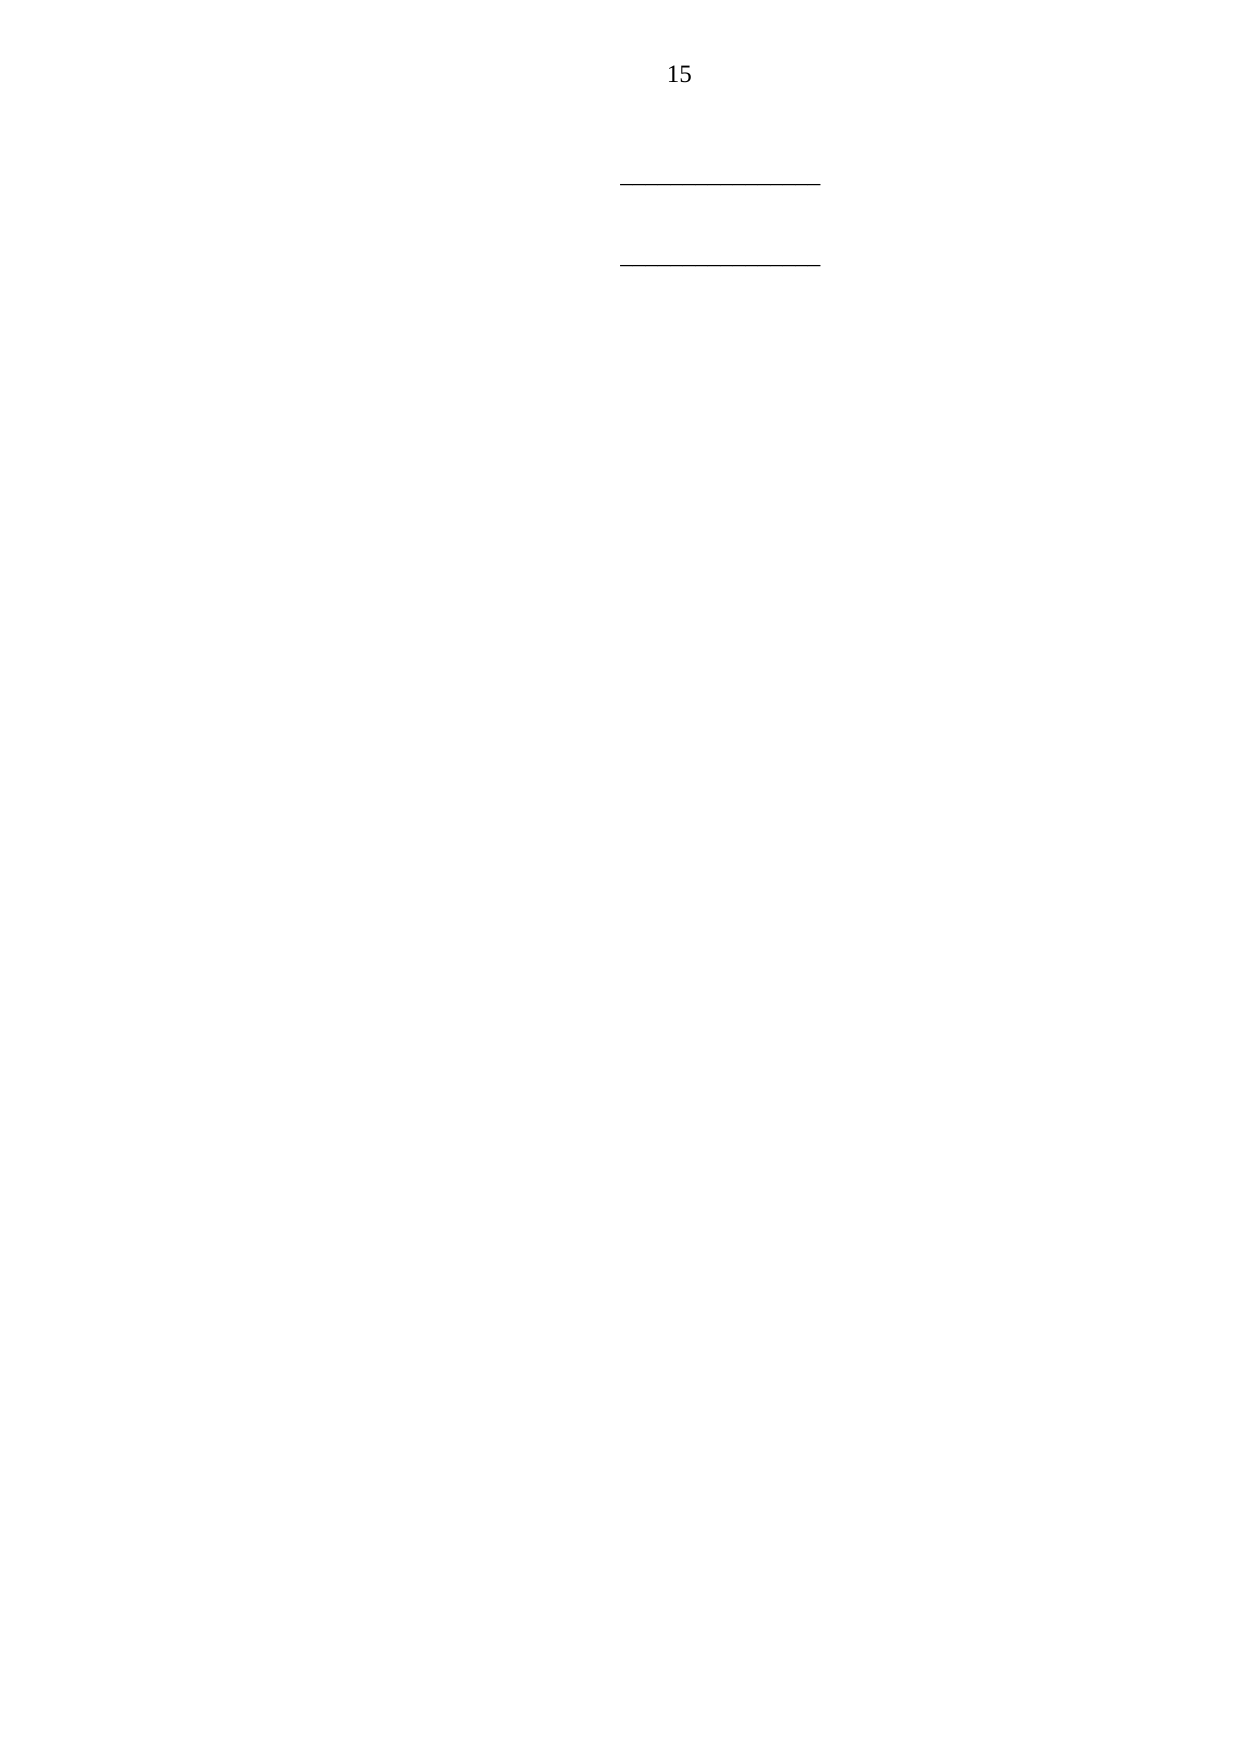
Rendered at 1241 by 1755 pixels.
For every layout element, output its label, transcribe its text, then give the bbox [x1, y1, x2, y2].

text ________________ [177, 159, 1181, 188]
text ________________ [177, 240, 1181, 269]
